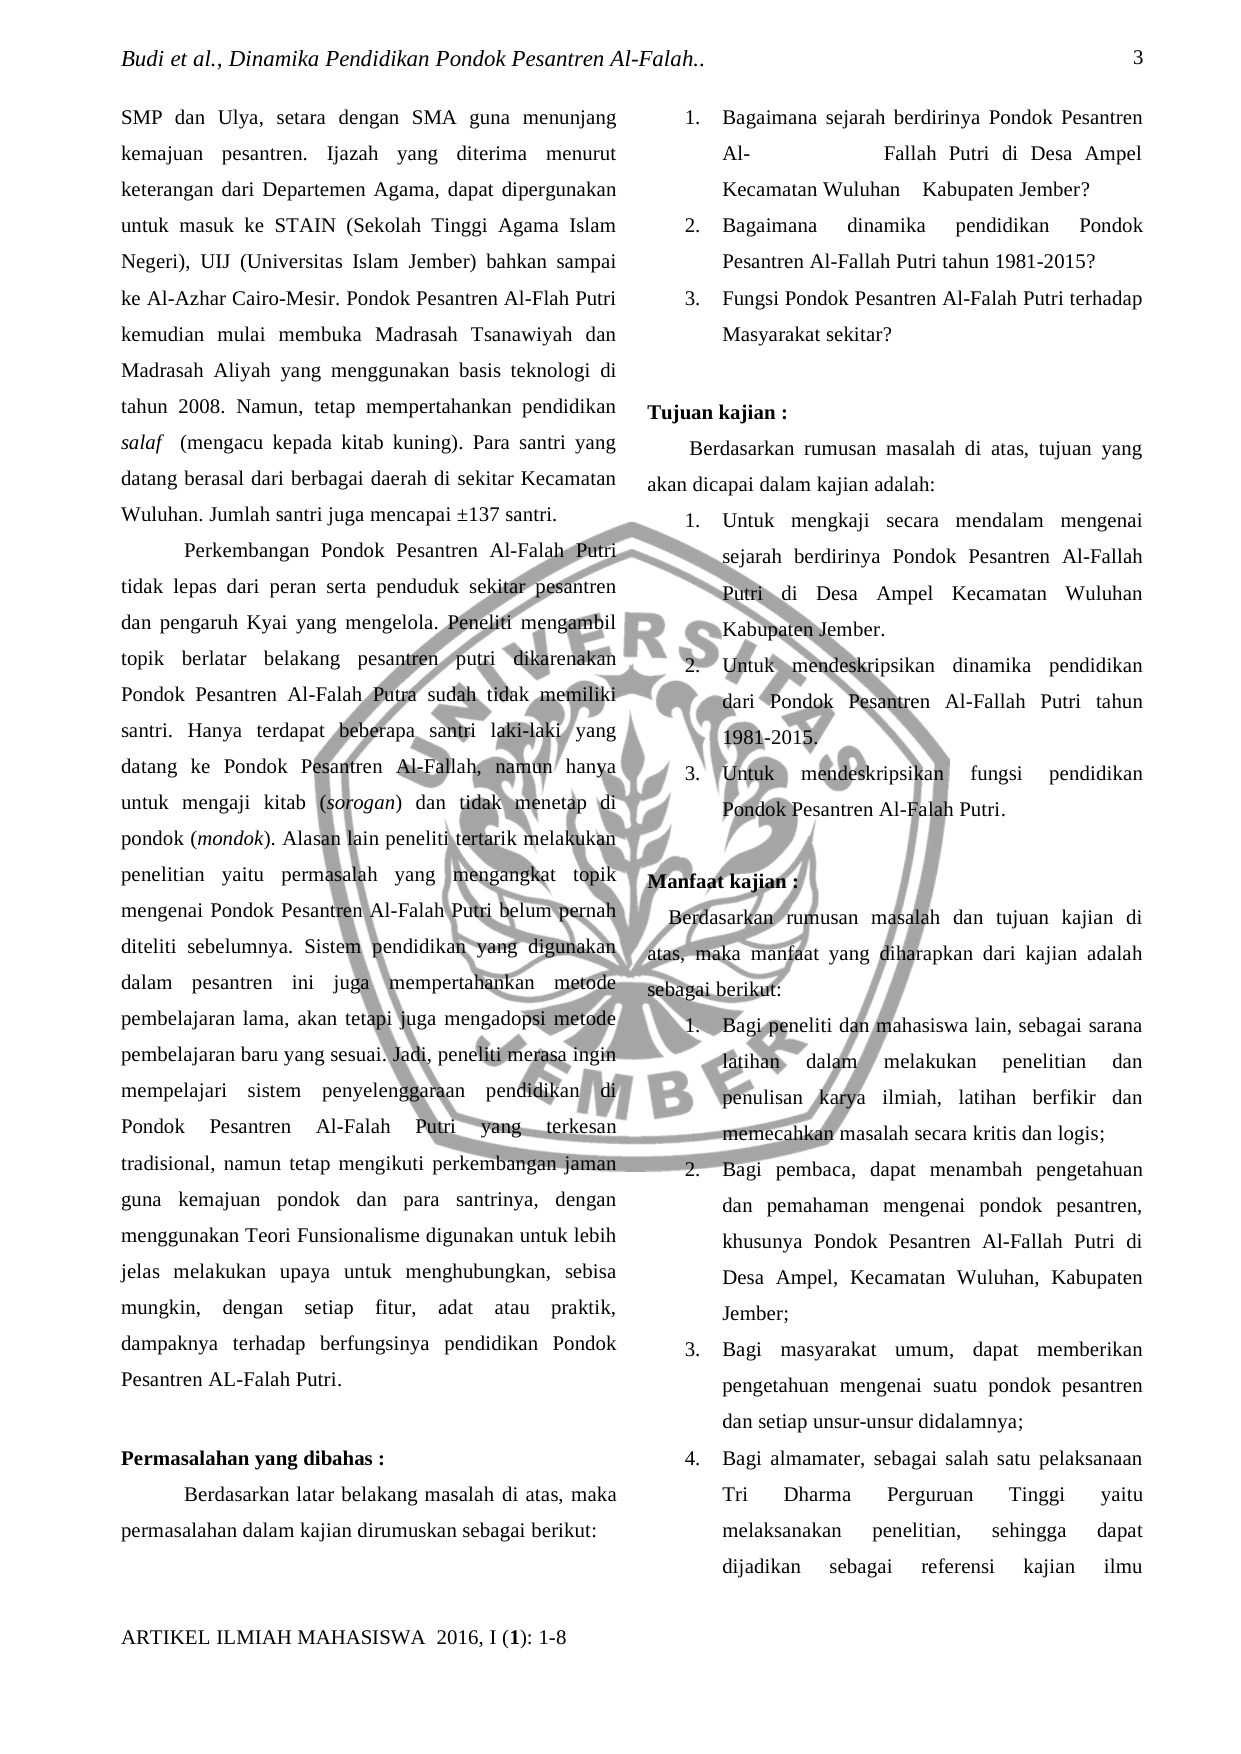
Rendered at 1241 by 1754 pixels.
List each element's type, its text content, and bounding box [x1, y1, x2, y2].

text Berdasarkan rumusan masalah di atas, tujuan yang akan dicapai dalam kajian adalah: [647, 436, 1143, 496]
list Bagaimana sejarah berdirinya Pondok Pesantren Al- Fallah Putri di Desa Ampel Kecamatan Wuluhan Kabupaten Jember? [684, 105, 1143, 201]
list Untuk mendeskripsikan fungsi pendidikan Pondok Pesantren Al-Falah Putri. [684, 761, 1143, 821]
text Tujuan kajian : [647, 400, 1143, 424]
list Bagi masyarakat umum, dapat memberikan pengetahuan mengenai suatu pondok pesantren dan setiap unsur-unsur didalamnya; [684, 1337, 1143, 1433]
text SMP dan Ulya, setara dengan SMA guna menunjang kemajuan pesantren. Ijazah yang diterima menurut keterangan dari Departemen Agama, dapat dipergunakan untuk masuk ke STAIN (Sekolah Tinggi Agama Islam Negeri), UIJ (Universitas Islam Jember) bahkan sampai ke Al-Azhar Cairo-Mesir. Pondok Pesantren Al-Flah Putri kemudian mulai membuka Madrasah Tsanawiyah dan Madrasah Aliyah yang menggunakan basis teknologi di tahun 2008. Namun, tetap mempertahankan pendidikan salaf (mengacu kepada kitab kuning). Para santri yang datang berasal dari berbagai daerah di sekitar Kecamatan Wuluhan. Jumlah santri juga mencapai ±137 santri. [121, 105, 617, 526]
list Bagi peneliti dan mahasiswa lain, sebagai sarana latihan dalam melakukan penelitian dan penulisan karya ilmiah, latihan berfikir dan memecahkan masalah secara kritis dan logis; [684, 1013, 1143, 1145]
text Berdasarkan latar belakang masalah di atas, maka permasalahan dalam kajian dirumuskan sebagai berikut: [121, 1481, 617, 1542]
list Untuk mendeskripsikan dinamika pendidikan dari Pondok Pesantren Al-Fallah Putri tahun 1981-2015. [684, 652, 1143, 749]
list Untuk mengkaji secara mendalam mengenai sejarah berdirinya Pondok Pesantren Al-Fallah Putri di Desa Ampel Kecamatan Wuluhan Kabupaten Jember. [684, 508, 1143, 641]
list Bagaimana dinamika pendidikan Pondok Pesantren Al-Fallah Putri tahun 1981-2015? [684, 213, 1143, 273]
list Bagi almamater, sebagai salah satu pelaksanaan Tri Dharma Perguruan Tinggi yaitu melaksanakan penelitian, sehingga dapat dijadikan sebagai referensi kajian ilmu [684, 1445, 1143, 1578]
text Berdasarkan rumusan masalah dan tujuan kajian di atas, maka manfaat yang diharapkan dari kajian adalah sebagai berikut: [647, 905, 1143, 1001]
picture [241, 447, 1023, 1247]
list Fungsi Pondok Pesantren Al-Falah Putri terhadap Masyarakat sekitar? [684, 285, 1143, 345]
text Manfaat kajian : [647, 869, 1143, 893]
text Permasalahan yang dibahas : [121, 1445, 617, 1469]
text Perkembangan Pondok Pesantren Al-Falah Putri tidak lepas dari peran serta penduduk sekitar pesantren dan pengaruh Kyai yang mengelola. Peneliti mengambil topik berlatar belakang pesantren putri dikarenakan Pondok Pesantren Al-Falah Putra sudah tidak memiliki santri. Hanya terdapat beberapa santri laki-laki yang datang ke Pondok Pesantren Al-Fallah, namun hanya untuk mengaji kitab (sorogan) dan tidak menetap di pondok (mondok). Alasan lain peneliti tertarik melakukan penelitian yaitu permasalah yang mengangkat topik mengenai Pondok Pesantren Al-Falah Putri belum pernah diteliti sebelumnya. Sistem pendidikan yang digunakan dalam pesantren ini juga mempertahankan metode pembelajaran lama, akan tetapi juga mengadopsi metode pembelajaran baru yang sesuai. Jadi, peneliti merasa ingin mempelajari sistem penyelenggaraan pendidikan di Pondok Pesantren Al-Falah Putri yang terkesan tradisional, namun tetap mengikuti perkembangan jaman guna kemajuan pondok dan para santrinya, dengan menggunakan Teori Funsionalisme digunakan untuk lebih jelas melakukan upaya untuk menghubungkan, sebisa mungkin, dengan setiap fitur, adat atau praktik, dampaknya terhadap berfungsinya pendidikan Pondok Pesantren AL-Falah Putri. [121, 538, 617, 1391]
list Bagi pembaca, dapat menambah pengetahuan dan pemahaman mengenai pondok pesantren, khusunya Pondok Pesantren Al-Fallah Putri di Desa Ampel, Kecamatan Wuluhan, Kabupaten Jember; [684, 1157, 1143, 1325]
